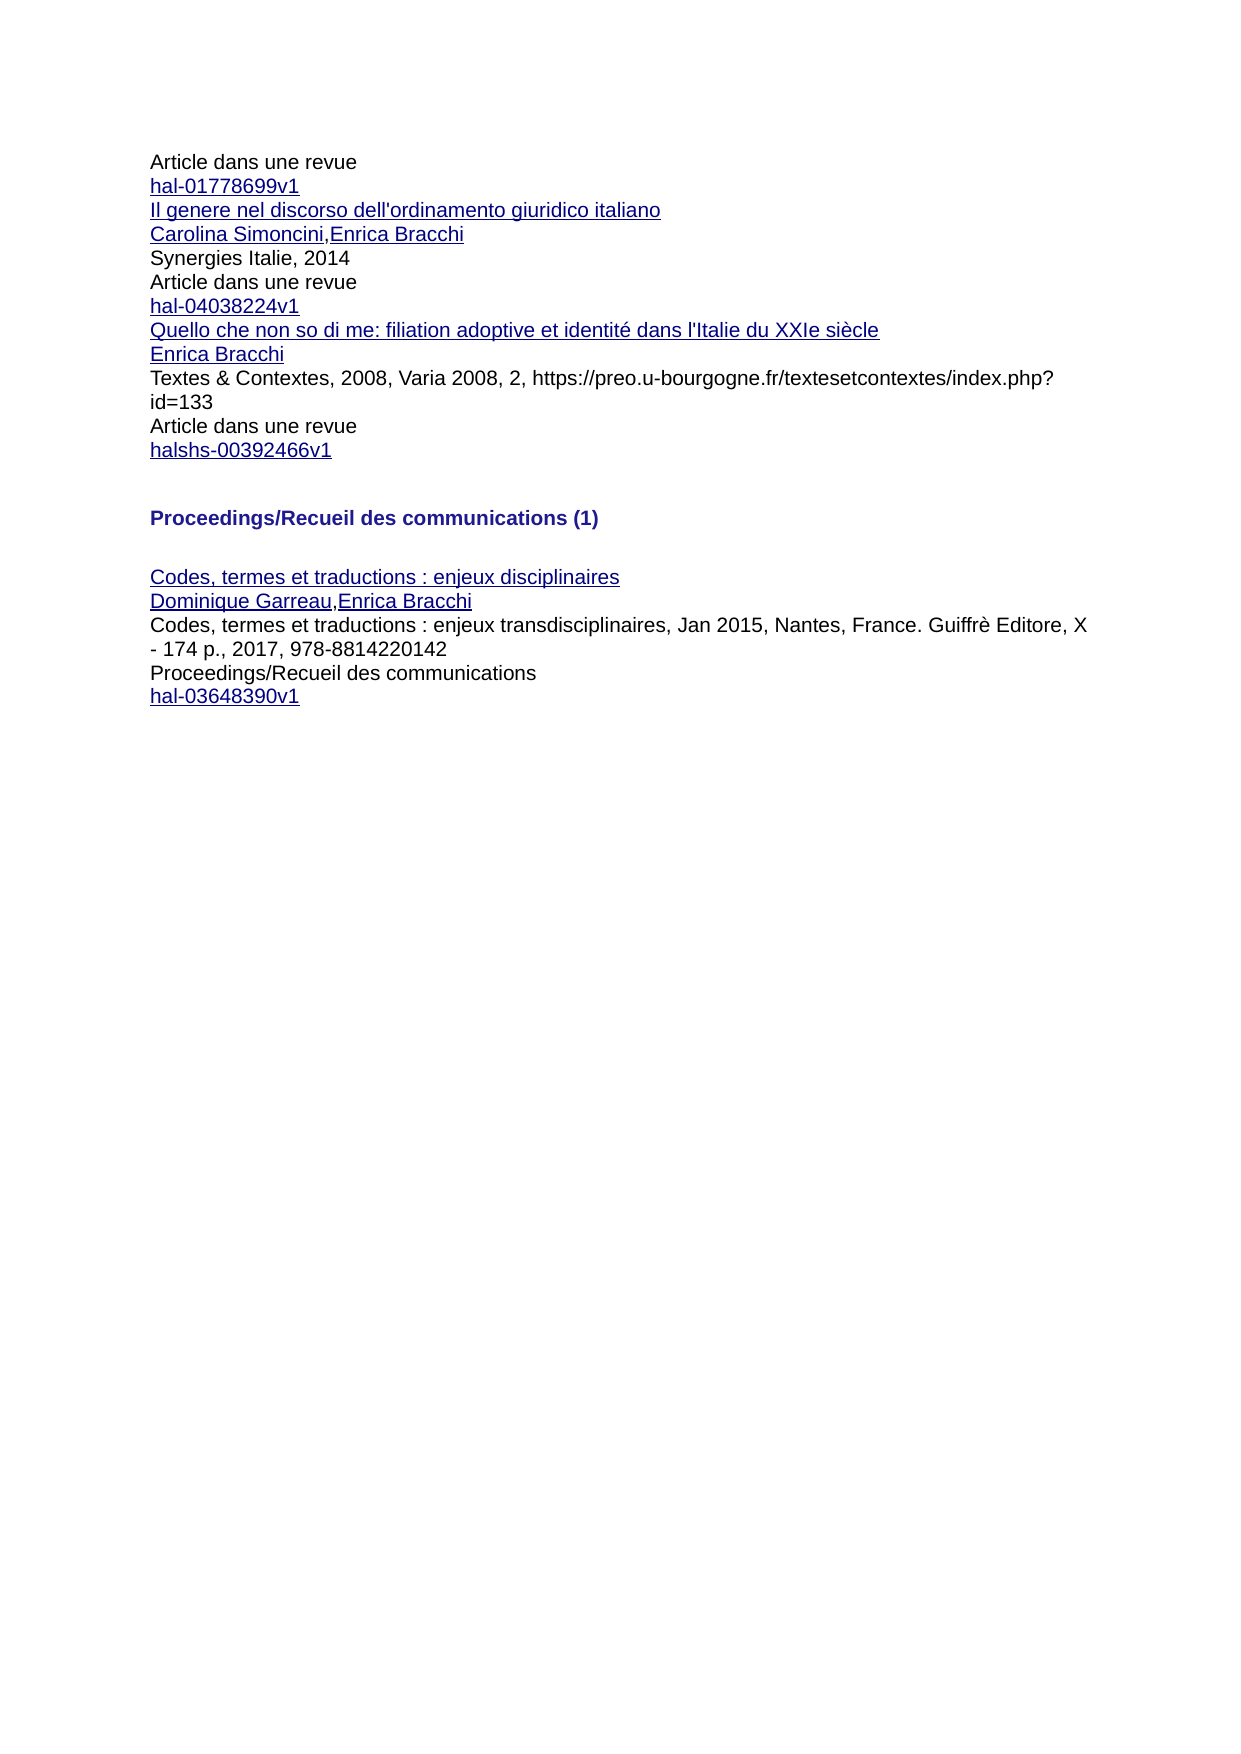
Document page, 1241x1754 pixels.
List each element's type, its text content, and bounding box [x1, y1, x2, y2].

table_header Codes, termes et traductions : enjeux disciplinaires Dominique Garreau,Enrica Bracchi Codes, termes et traductions : enjeux transdisciplinaires, Jan 2015, Nantes, France. Guiffrè Editore, X - 174 p., 2017, 978-8814220142 Proceedings/Recueil des communications hal-03648390v1 [150, 565, 1090, 708]
table_cell Article dans une revue hal-01778699v1 [150, 150, 1090, 198]
table_cell Quello che non so di me: filiation adoptive et identité dans l'Italie du XXIe siècle Enrica Bracchi Textes & Contextes, 2008, Varia 2008, 2, https://preo.u-bourgogne.fr/textesetcontextes/index.php?id=133 Article dans une revue halshs-00392466v1 [150, 318, 1090, 461]
table_cell Il genere nel discorso dell'ordinamento giuridico italiano Carolina Simoncini,Enrica Bracchi Synergies Italie, 2014 Article dans une revue hal-04038224v1 [150, 198, 1090, 318]
subtitle Proceedings/Recueil des communications (1) [150, 506, 1090, 530]
